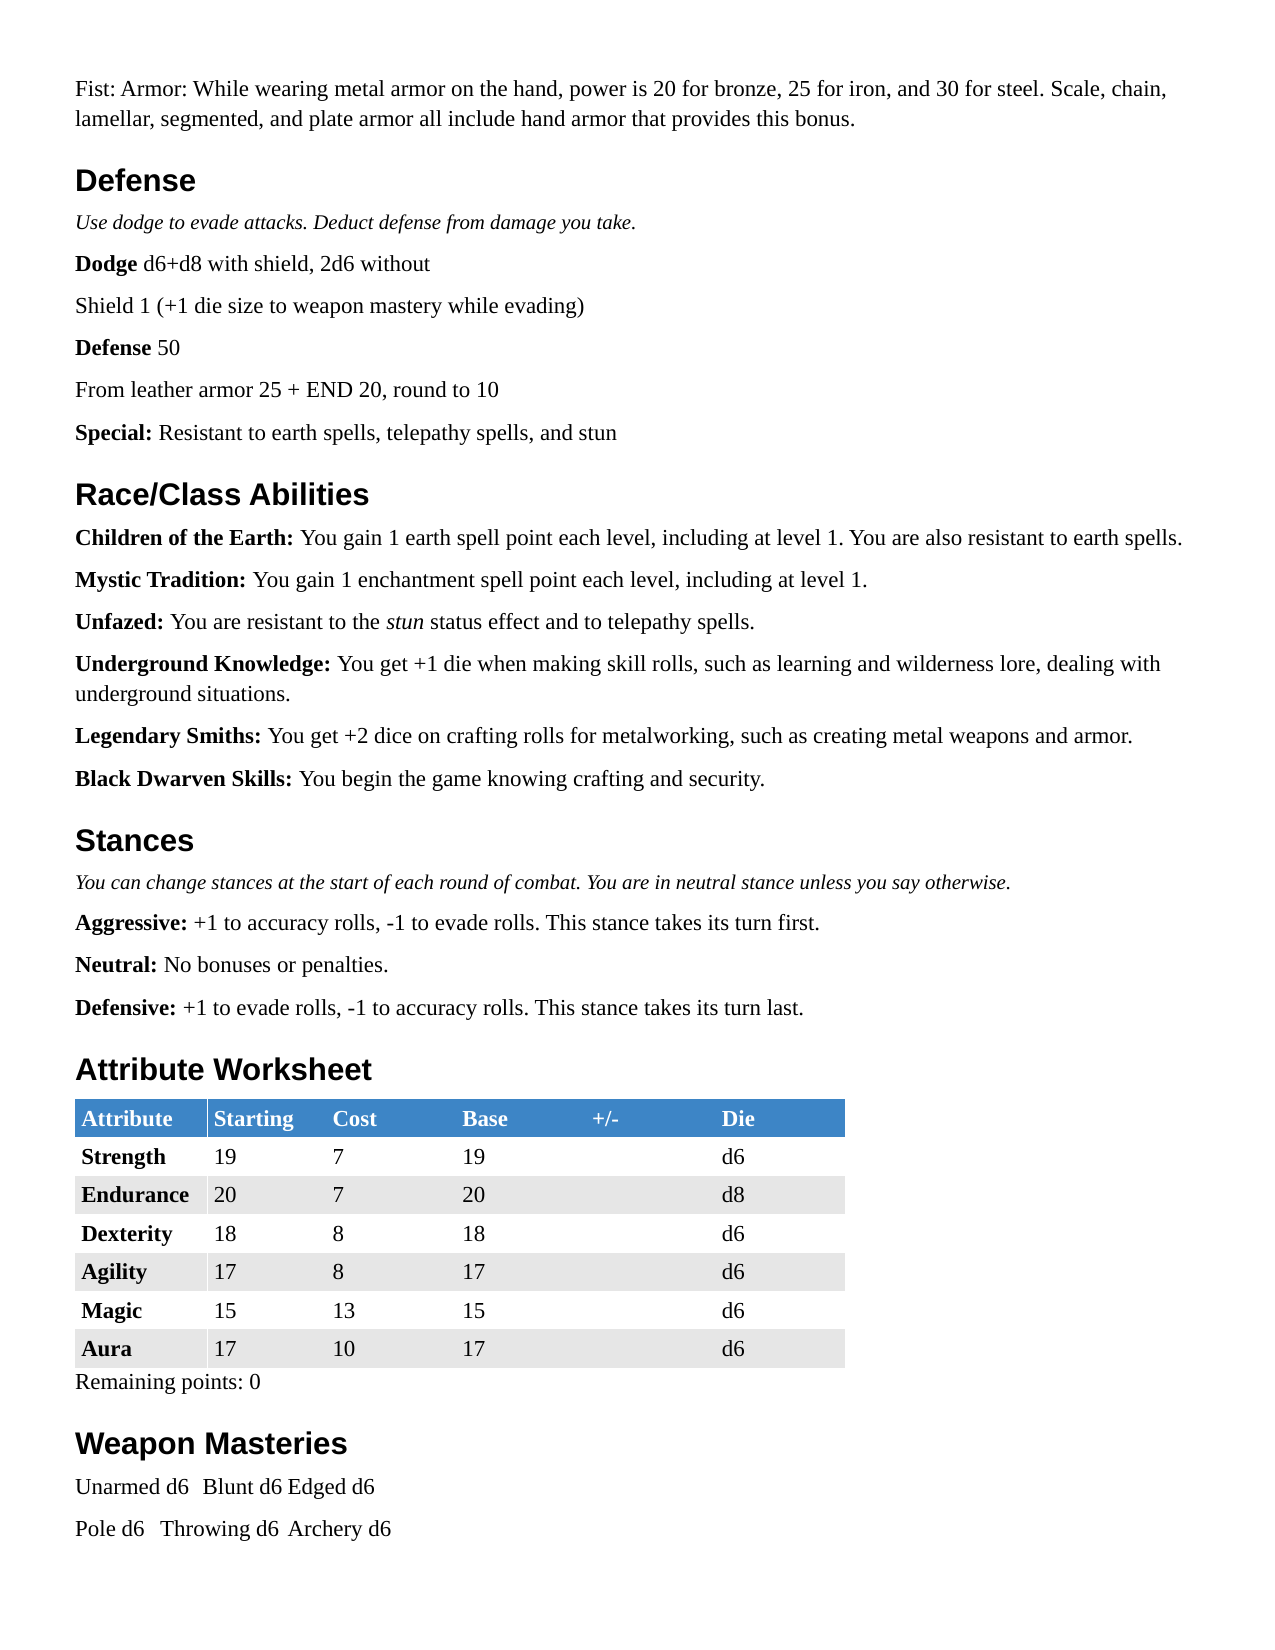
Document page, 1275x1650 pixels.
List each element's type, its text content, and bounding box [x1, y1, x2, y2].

table_cell 19 [456, 1137, 586, 1176]
table_cell 20 [456, 1176, 586, 1214]
text Neutral: No bonuses or penalties. [75, 951, 1200, 978]
table_cell 18 [456, 1214, 586, 1252]
text Mystic Tradition: You gain 1 enchantment spell point each level, including at level 1. [75, 566, 1200, 592]
table_header Base [456, 1099, 586, 1137]
table_cell 13 [326, 1291, 456, 1329]
table_cell [586, 1253, 716, 1291]
table_cell d6 [716, 1137, 845, 1176]
table_cell [586, 1176, 716, 1214]
table_cell 18 [208, 1214, 326, 1252]
table_cell 19 [208, 1137, 326, 1176]
table_cell [586, 1137, 716, 1176]
table_cell 7 [326, 1176, 456, 1214]
text Special: Resistant to earth spells, telepathy spells, and stun [75, 418, 1200, 445]
table_header Attribute [75, 1099, 207, 1137]
table_header Cost [326, 1099, 456, 1137]
text Fist: Armor: While wearing metal armor on the hand, power is 20 for bronze, 25 for iron, and 30 for steel. Scale, chain, lamellar, segmented, and plate armor all include hand armor that provides this bonus. [75, 75, 1200, 132]
table_cell d6 [716, 1253, 845, 1291]
table_cell 20 [208, 1176, 326, 1214]
table_cell Dexterity [75, 1214, 207, 1252]
table_cell Agility [75, 1253, 207, 1291]
text You can change stances at the start of each round of combat. You are in neutral stance unless you say otherwise. [75, 870, 1200, 894]
table_cell 17 [208, 1253, 326, 1291]
table_cell 15 [456, 1291, 586, 1329]
table_cell d8 [716, 1176, 845, 1214]
text Underground Knowledge: You get +1 die when making skill rolls, such as learning and wilderness lore, dealing with underground situations. [75, 650, 1200, 707]
subtitle Weapon Masteries [75, 1425, 1200, 1461]
text Black Dwarven Skills: You begin the game knowing crafting and security. [75, 765, 1200, 791]
text Shield 1 (+1 die size to weapon mastery while evading) [75, 292, 1200, 318]
table_header Starting [208, 1099, 326, 1137]
text Defensive: +1 to evade rolls, -1 to accuracy rolls. This stance takes its turn last. [75, 994, 1200, 1020]
table_cell 7 [326, 1137, 456, 1176]
text Children of the Earth: You gain 1 earth spell point each level, including at level 1. You are also resistant to earth spells. [75, 523, 1200, 550]
table_cell d6 [716, 1291, 845, 1329]
table_cell Magic [75, 1291, 207, 1329]
text Aggressive: +1 to accuracy rolls, -1 to evade rolls. This stance takes its turn first. [75, 909, 1200, 936]
text Legendary Smiths: You get +2 dice on crafting rolls for metalworking, such as creating metal weapons and armor. [75, 722, 1200, 749]
text Pole d6 Throwing d6 Archery d6 [75, 1515, 1200, 1541]
text Unfazed: You are resistant to the stun status effect and to telepathy spells. [75, 608, 1200, 634]
text Use dodge to evade attacks. Deduct defense from damage you take. [75, 210, 1200, 234]
table_cell d6 [716, 1329, 845, 1368]
table_cell [586, 1291, 716, 1329]
table_header +/- [586, 1099, 716, 1137]
table_cell 10 [326, 1329, 456, 1368]
table_cell 15 [208, 1291, 326, 1329]
table_cell d6 [716, 1214, 845, 1252]
table_cell Endurance [75, 1176, 207, 1214]
text Defense 50 [75, 334, 1200, 361]
table_cell [586, 1329, 716, 1368]
table_header Die [716, 1099, 845, 1137]
subtitle Attribute Worksheet [75, 1051, 1200, 1087]
table_cell 17 [456, 1253, 586, 1291]
table_cell Aura [75, 1329, 207, 1368]
text From leather armor 25 + END 20, round to 10 [75, 376, 1200, 403]
table_cell 17 [208, 1329, 326, 1368]
text Remaining points: 0 [75, 1368, 1200, 1394]
table_cell 17 [456, 1329, 586, 1368]
subtitle Stances [75, 822, 1200, 858]
text Dodge d6+d8 with shield, 2d6 without [75, 250, 1200, 276]
table_cell [586, 1214, 716, 1252]
table_cell 8 [326, 1214, 456, 1252]
subtitle Defense [75, 162, 1200, 198]
text Unarmed d6 Blunt d6 Edged d6 [75, 1473, 1200, 1499]
table_cell 8 [326, 1253, 456, 1291]
table_cell Strength [75, 1137, 207, 1176]
